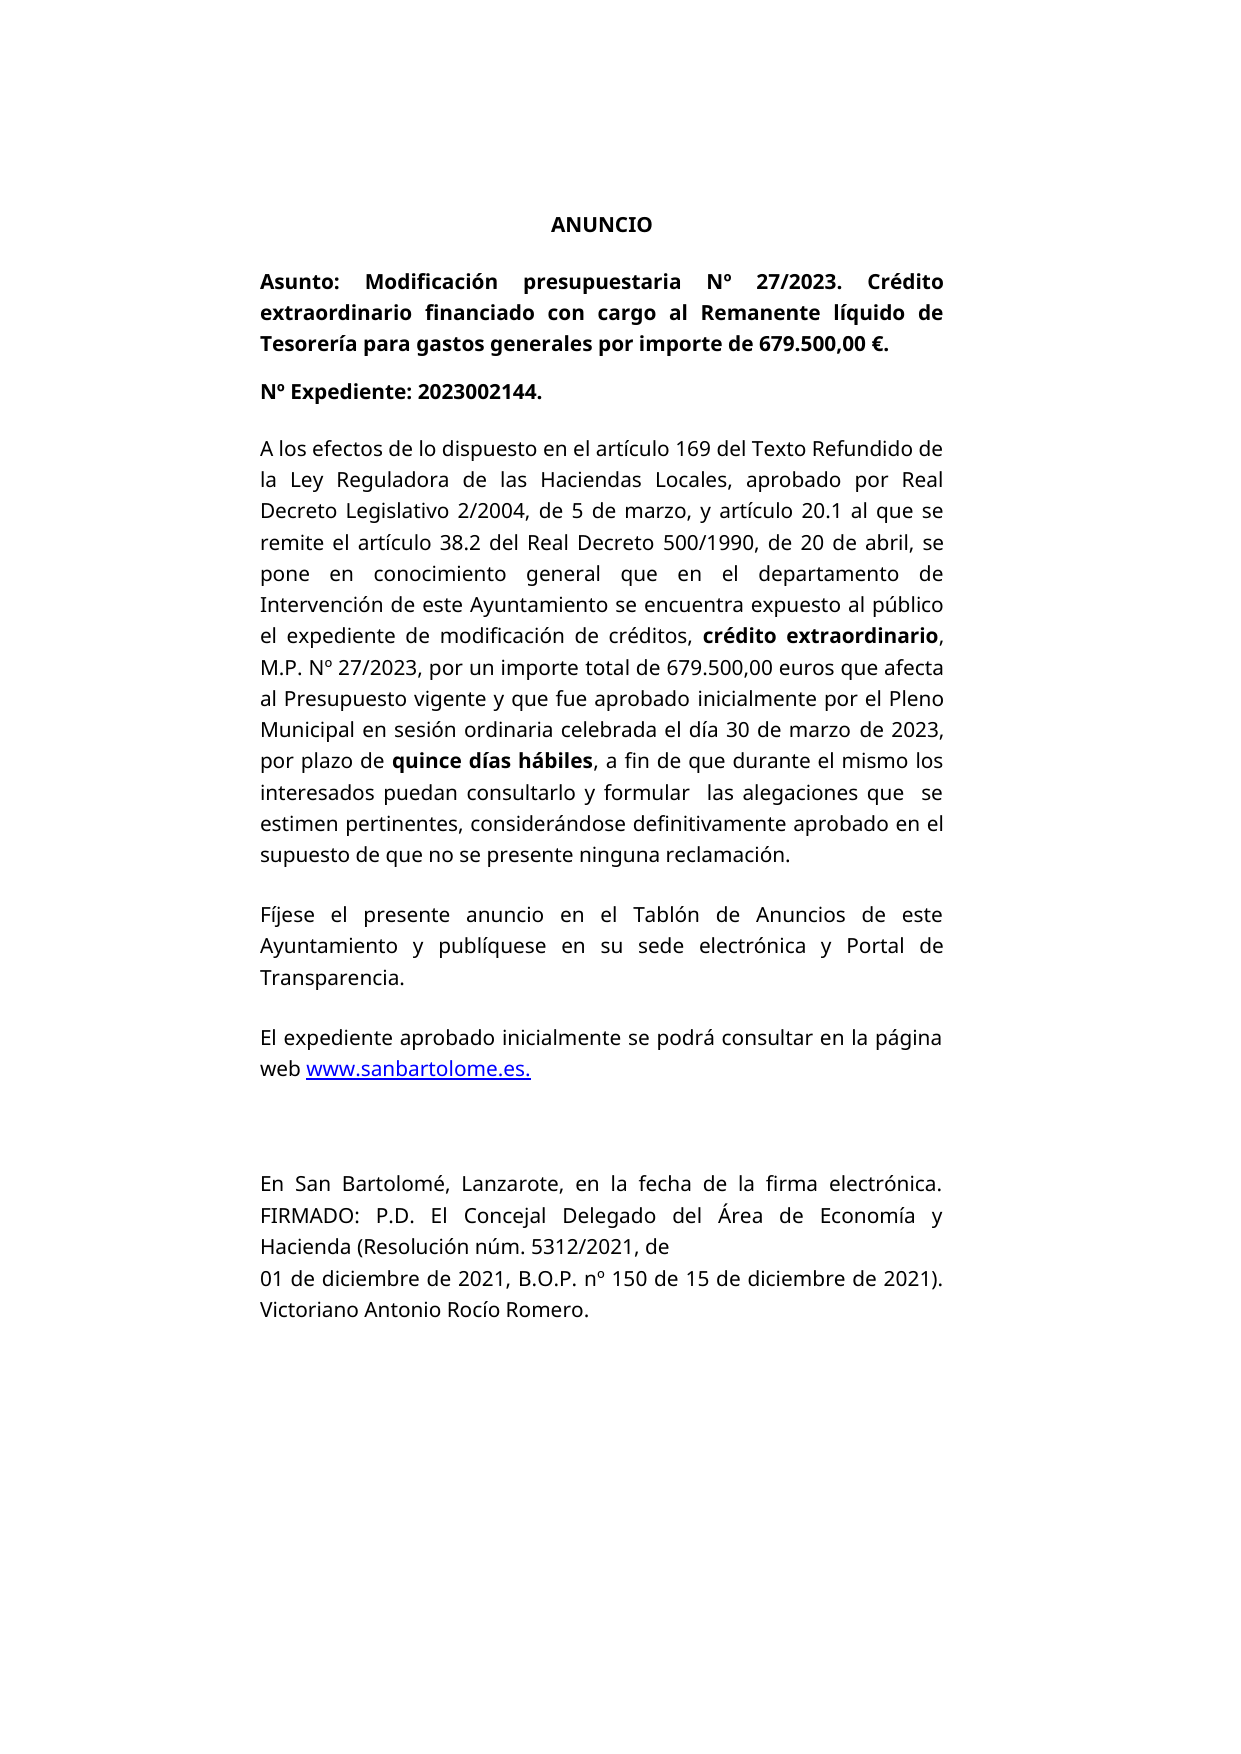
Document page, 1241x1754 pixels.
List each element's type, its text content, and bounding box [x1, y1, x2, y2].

text Fíjese el presente anuncio en el Tablón de Anuncios de este Ayuntamiento y publíquese en su sede electrónica y Portal de Transparencia. [260, 900, 944, 991]
text Nº Expediente: 2023002144. [260, 377, 1122, 406]
text 01 de diciembre de 2021, B.O.P. nº 150 de 15 de diciembre de 2021). Victoriano Antonio Rocío Romero. [260, 1264, 944, 1323]
text En San Bartolomé, Lanzarote, en la fecha de la firma electrónica. FIRMADO: P.D. El Concejal Delegado del Área de Economía y Hacienda (Resolución núm. 5312/2021, de [260, 1169, 943, 1261]
text El expediente aprobado inicialmente se podrá consultar en la página web www.sanbartolome.es. [260, 1023, 944, 1083]
text ANUNCIO [118, 210, 1085, 239]
text A los efectos de lo dispuesto en el artículo 169 del Texto Refundido de la Ley Reguladora de las Haciendas Locales, aprobado por Real Decreto Legislativo 2/2004, de 5 de marzo, y artículo 20.1 al que se remite el artículo 38.2 del Real Decreto 500/1990, de 20 de abril, se pone en conocimiento general que en el departamento de Intervención de este Ayuntamiento se encuentra expuesto al público el expediente de modificación de créditos, crédito extraordinario, M.P. Nº 27/2023, por un importe total de 679.500,00 euros que afecta al Presupuesto vigente y que fue aprobado inicialmente por el Pleno Municipal en sesión ordinaria celebrada el día 30 de marzo de 2023, por plazo de quince días hábiles, a fin de que durante el mismo los interesados puedan consultarlo y formular las alegaciones que se estimen pertinentes, considerándose definitivamente aprobado en el supuesto de que no se presente ninguna reclamación. [260, 434, 944, 869]
text Asunto: Modificación presupuestaria Nº 27/2023. Crédito extraordinario financiado con cargo al Remanente líquido de Tesorería para gastos generales por importe de 679.500,00 €. [260, 267, 944, 358]
